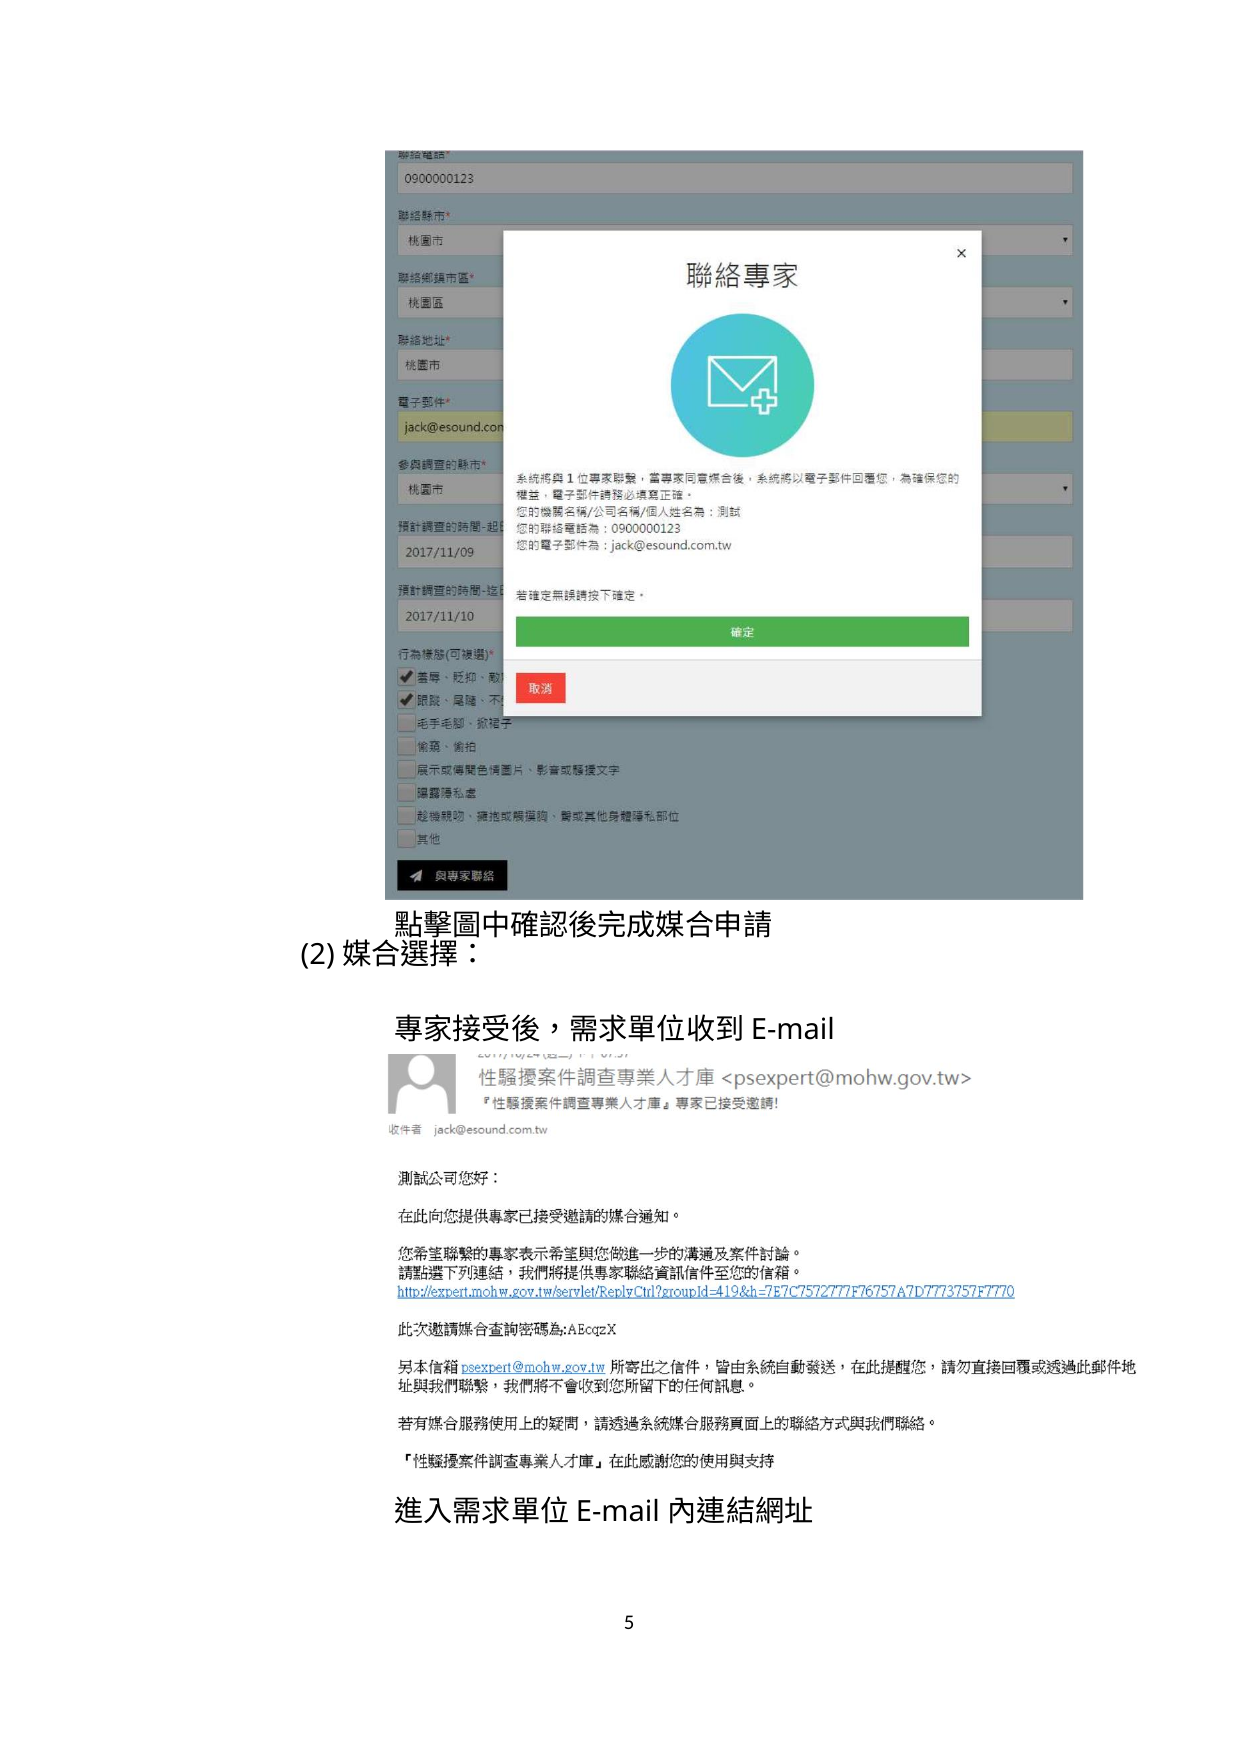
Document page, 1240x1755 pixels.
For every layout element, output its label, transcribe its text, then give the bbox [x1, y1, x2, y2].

text 點擊圖中確認後完成媒合申請 [394, 912, 827, 941]
picture [385, 1041, 1148, 1486]
text (2) 媒合選擇： [300, 941, 827, 971]
text 進入需求單位 E-mail 內連結網址 [394, 1498, 863, 1528]
text 專家接受後，需求單位收到 E-mail [394, 1016, 888, 1046]
text 5 [624, 1613, 648, 1633]
picture [385, 150, 1084, 900]
